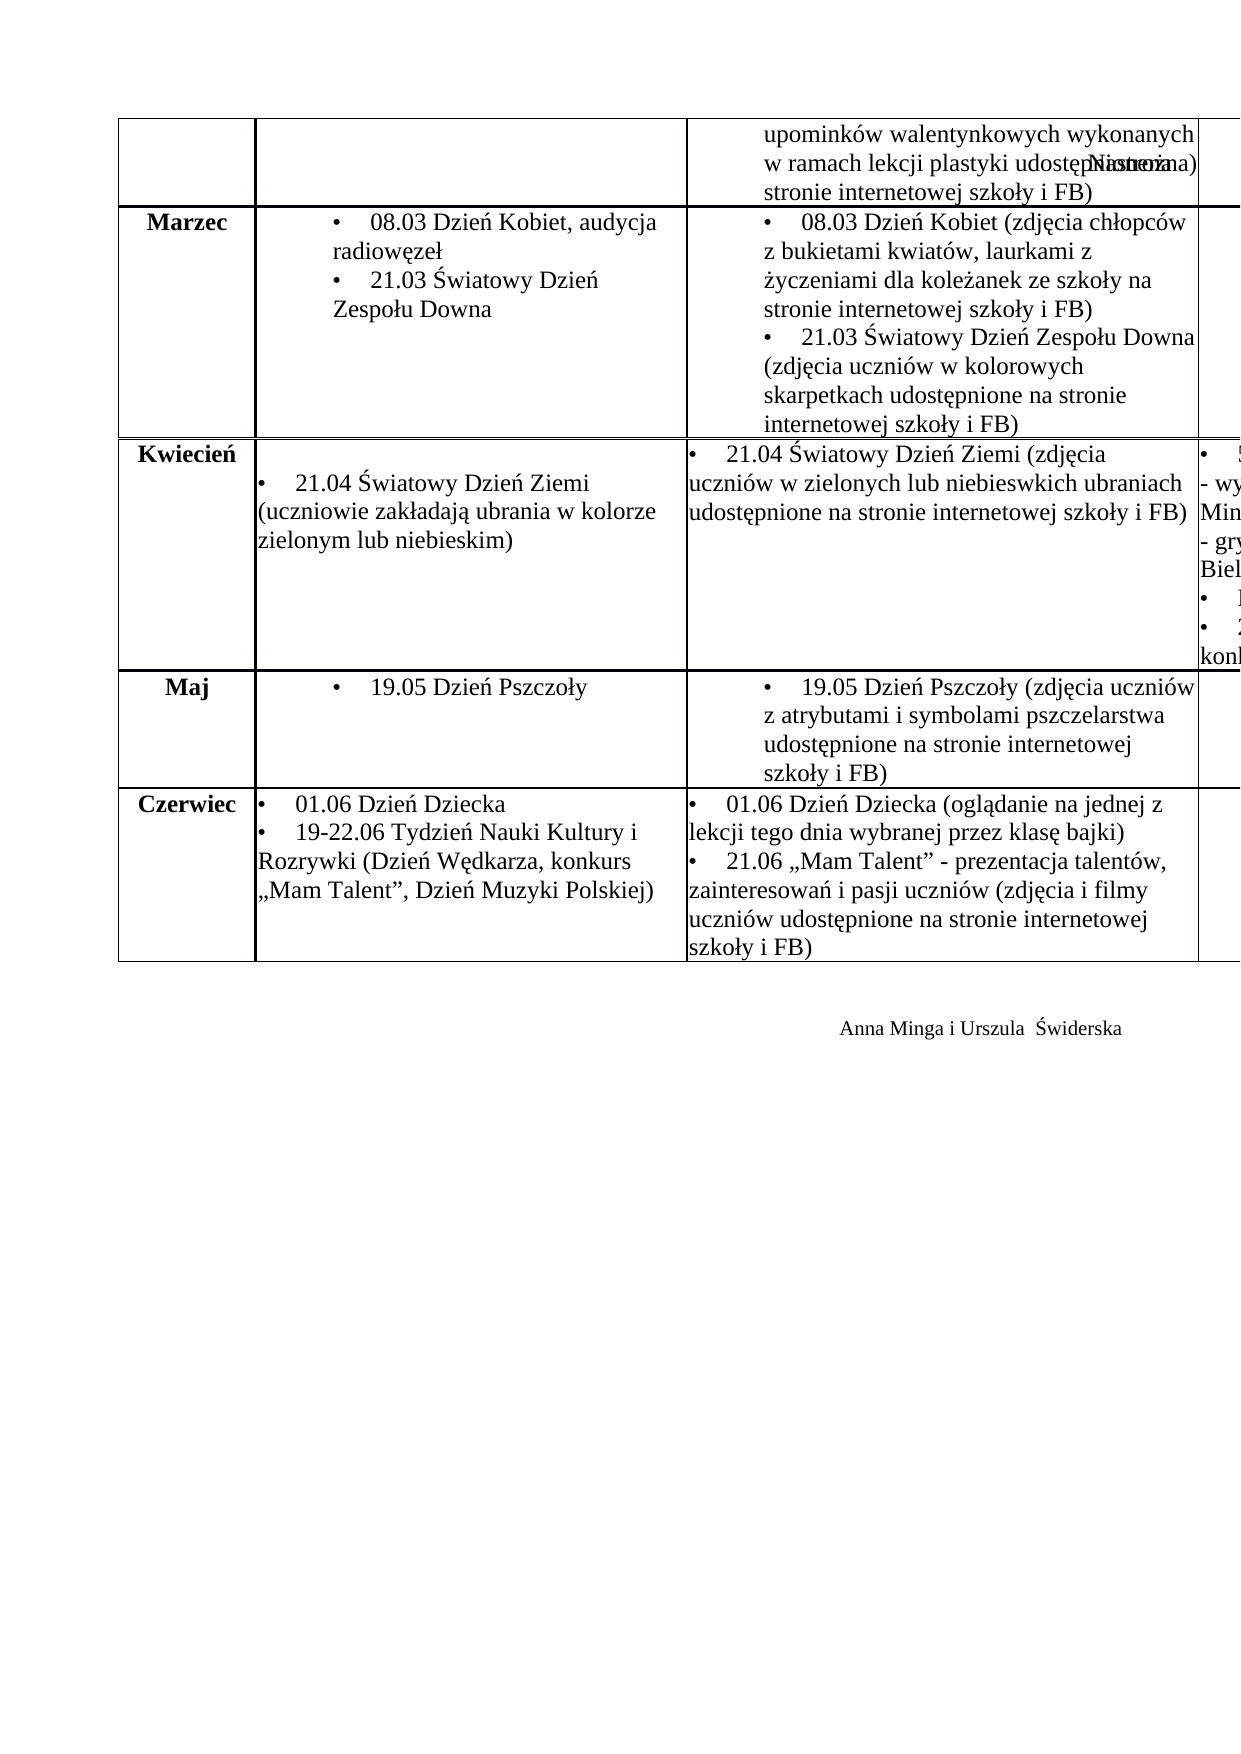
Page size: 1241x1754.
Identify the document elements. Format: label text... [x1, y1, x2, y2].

table_cell 21.04 Światowy Dzień Ziemi (uczniowie zakładają ubrania w kolorze zielonym lub niebieskim) [257, 440, 686, 669]
text Anna Minga i Urszula Świderska [118, 1016, 1122, 1040]
table_cell 14.02 „Poczta Walentynkowa” (zdjęcia samodzielnie wykonanych w domu upominków walentynkowych wykonanych w ramach lekcji plastyki udostępnionena stronie internetowej szkoły i FB) [688, 119, 1198, 205]
table_cell 08.03 Dzień Kobiet, audycja radiowęzeł 21.03 Światowy Dzień Zespołu Downa [257, 208, 686, 437]
table_cell 14.02 Bal karnawałowy (wychowawcy klas) 20-22.02 Dni Języka Ojczystego (p. M. Nastrożna) [1199, 119, 1240, 205]
table_cell 21.03 Dzień Wiosny – konkurs plastyczny "Zwiastuny wiosny"(p. A Minga) Dzień Sportu (p. T. Kowalski, p. Ł. Bielecki) [1199, 208, 1240, 437]
table_cell Czerwiec [119, 789, 254, 961]
table_cell 19.05 Dzień Pszczoły (zdjęcia uczniów z atrybutami i symbolami pszczelarstwa udostępnione na stronie internetowej szkoły i FB) [688, 672, 1198, 787]
table_cell Marzec [119, 208, 254, 437]
table_cell 5.04 Światowy Dzień Zdrowia: - wystawa plakatów, zdrowy poczęstunek (p. A Minga) - gry i zabawy sportowe ((p. T. Kowalski, p. Ł. Bielecki) Dni Otwarte Szkoły (p. A. Siuda, p. M. Witak) 21.04 Światowy Dzień Ziemi – szkolny konkurs ekologiczny (p. A Minga, p. J. Kufel) [1199, 440, 1240, 669]
table_cell Kwiecień [119, 440, 254, 669]
table_cell 21.04 Światowy Dzień Ziemi (zdjęcia uczniów w zielonych lub niebieswkich ubraniach udostępnione na stronie internetowej szkoły i FB) [688, 440, 1198, 669]
table_cell 01.06 Dzień Dziecka 19-22.06 Tydzień Nauki Kultury i Rozrywki (Dzień Wędkarza, konkurs „Mam Talent”, Dzień Muzyki Polskiej) [257, 789, 686, 961]
table_cell 08.03 Dzień Kobiet (zdjęcia chłopców z bukietami kwiatów, laurkami z życzeniami dla koleżanek ze szkoły na stronie internetowej szkoły i FB) 21.03 Światowy Dzień Zespołu Downa (zdjęcia uczniów w kolorowych skarpetkach udostępnione na stronie internetowej szkoły i FB) [688, 208, 1198, 437]
table_cell Maj [119, 672, 254, 787]
table_cell 01.06 Dzień Dziecka (oglądanie na jednej z lekcji tego dnia wybranej przez klasę bajki) 21.06 „Mam Talent” - prezentacja talentów, zainteresowań i pasji uczniów (zdjęcia i filmy uczniów udostępnione na stronie internetowej szkoły i FB) [688, 789, 1198, 961]
table_cell 19.05 Dzień Pszczoły [257, 672, 686, 787]
table_cell [119, 119, 254, 205]
table_cell Książka moim przyjacielem (p. M. Nastrożna) [1199, 672, 1240, 787]
table_cell [257, 119, 686, 205]
table_cell 15.06 Dzień Wolnych Książek, czytanie wybranych książek przez uczniów na świeżympowietrzu (wychowawcy klas/nauczyciele języka polskiego) [1199, 789, 1240, 961]
